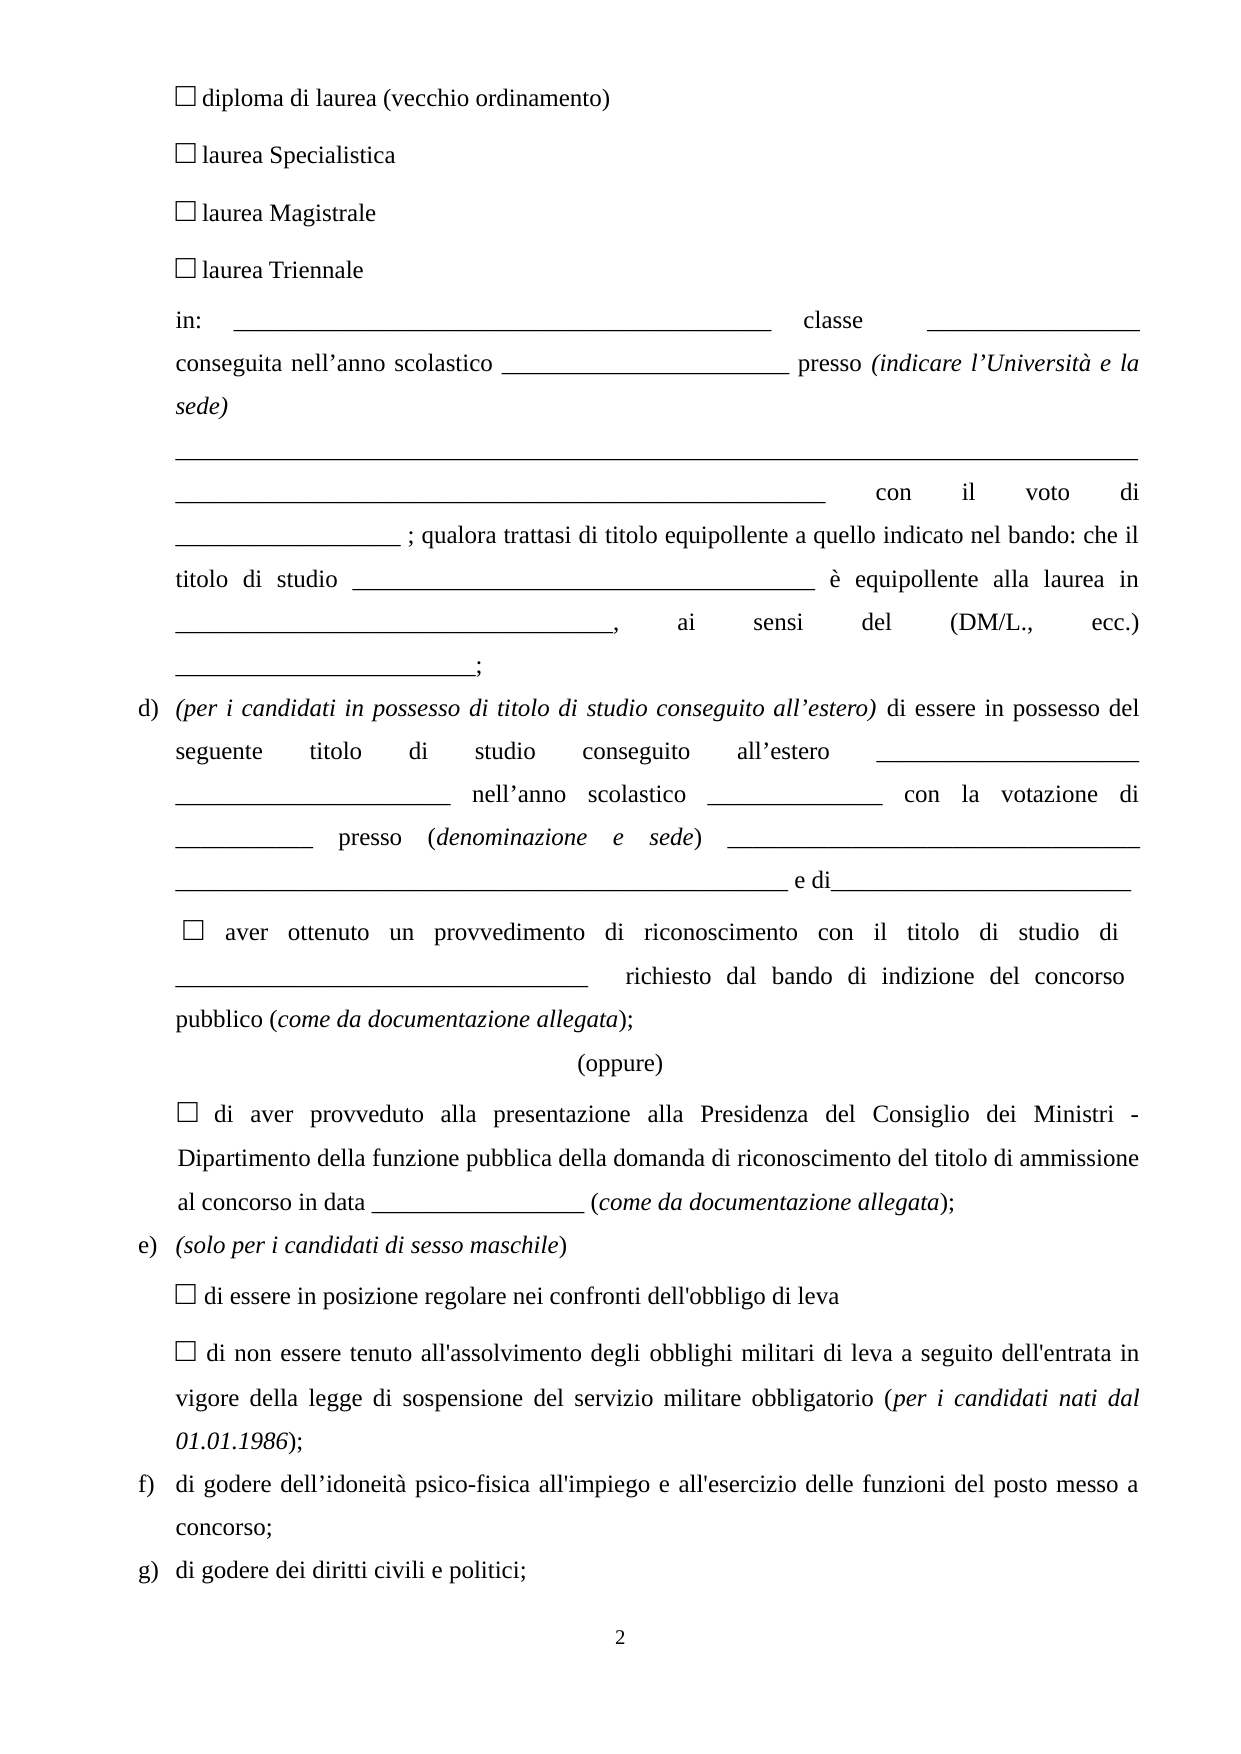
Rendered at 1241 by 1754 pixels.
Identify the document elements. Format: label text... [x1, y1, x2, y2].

text (oppure) [100, 1048, 1140, 1076]
list di godere dell’idoneità psico-fisica all'impiego e all'esercizio delle funzioni del posto messo a concorso; [138, 1469, 1140, 1541]
list (per i candidati in possesso di titolo di studio conseguito all’estero) di essere in possesso del seguente titolo di studio conseguito all’estero _____________________ ______________________ nell’anno scolastico ______________ con la votazione di ___________ presso (denominazione e sede) _________________________________ _________________________________________________ e di________________________ [138, 693, 1140, 894]
text □ di essere in posizione regolare nei confronti dell'obbligo di leva [175, 1273, 1140, 1311]
list (solo per i candidati di sesso maschile) [138, 1230, 1140, 1258]
text in: ___________________________________________ classe _________________ conseguita nell’anno scolastico _______________________ presso (indicare l’Università e la sede) _________________________________________________________________________________________________________________________________ con il voto di __________________ ; qualora trattasi di titolo equipollente a quello indicato nel bando: che il titolo di studio _____________________________________ è equipollente alla laurea in ___________________________________, ai sensi del (DM/L., ecc.) ________________________; [175, 305, 1140, 679]
text □ diploma di laurea (vecchio ordinamento) [175, 75, 1140, 113]
text □ di aver provveduto alla presentazione alla Presidenza del Consiglio dei Ministri - Dipartimento della funzione pubblica della domanda di riconoscimento del titolo di ammissione al concorso in data _________________ (come da documentazione allegata); [177, 1091, 1140, 1215]
list di godere dei diritti civili e politici; [138, 1556, 1140, 1584]
text □ di non essere tenuto all'assolvimento degli obblighi militari di leva a seguito dell'entrata in vigore della legge di sospensione del servizio militare obbligatorio (per i candidati nati dal 01.01.1986); [175, 1330, 1140, 1455]
text □ laurea Magistrale [175, 190, 1140, 228]
text □ aver ottenuto un provvedimento di riconoscimento con il titolo di studio di _________________________________ richiesto dal bando di indizione del concorso pubblico (come da documentazione allegata); [100, 909, 1140, 1033]
text □ laurea Triennale [175, 247, 1140, 286]
text □ laurea Specialistica [175, 132, 1140, 171]
